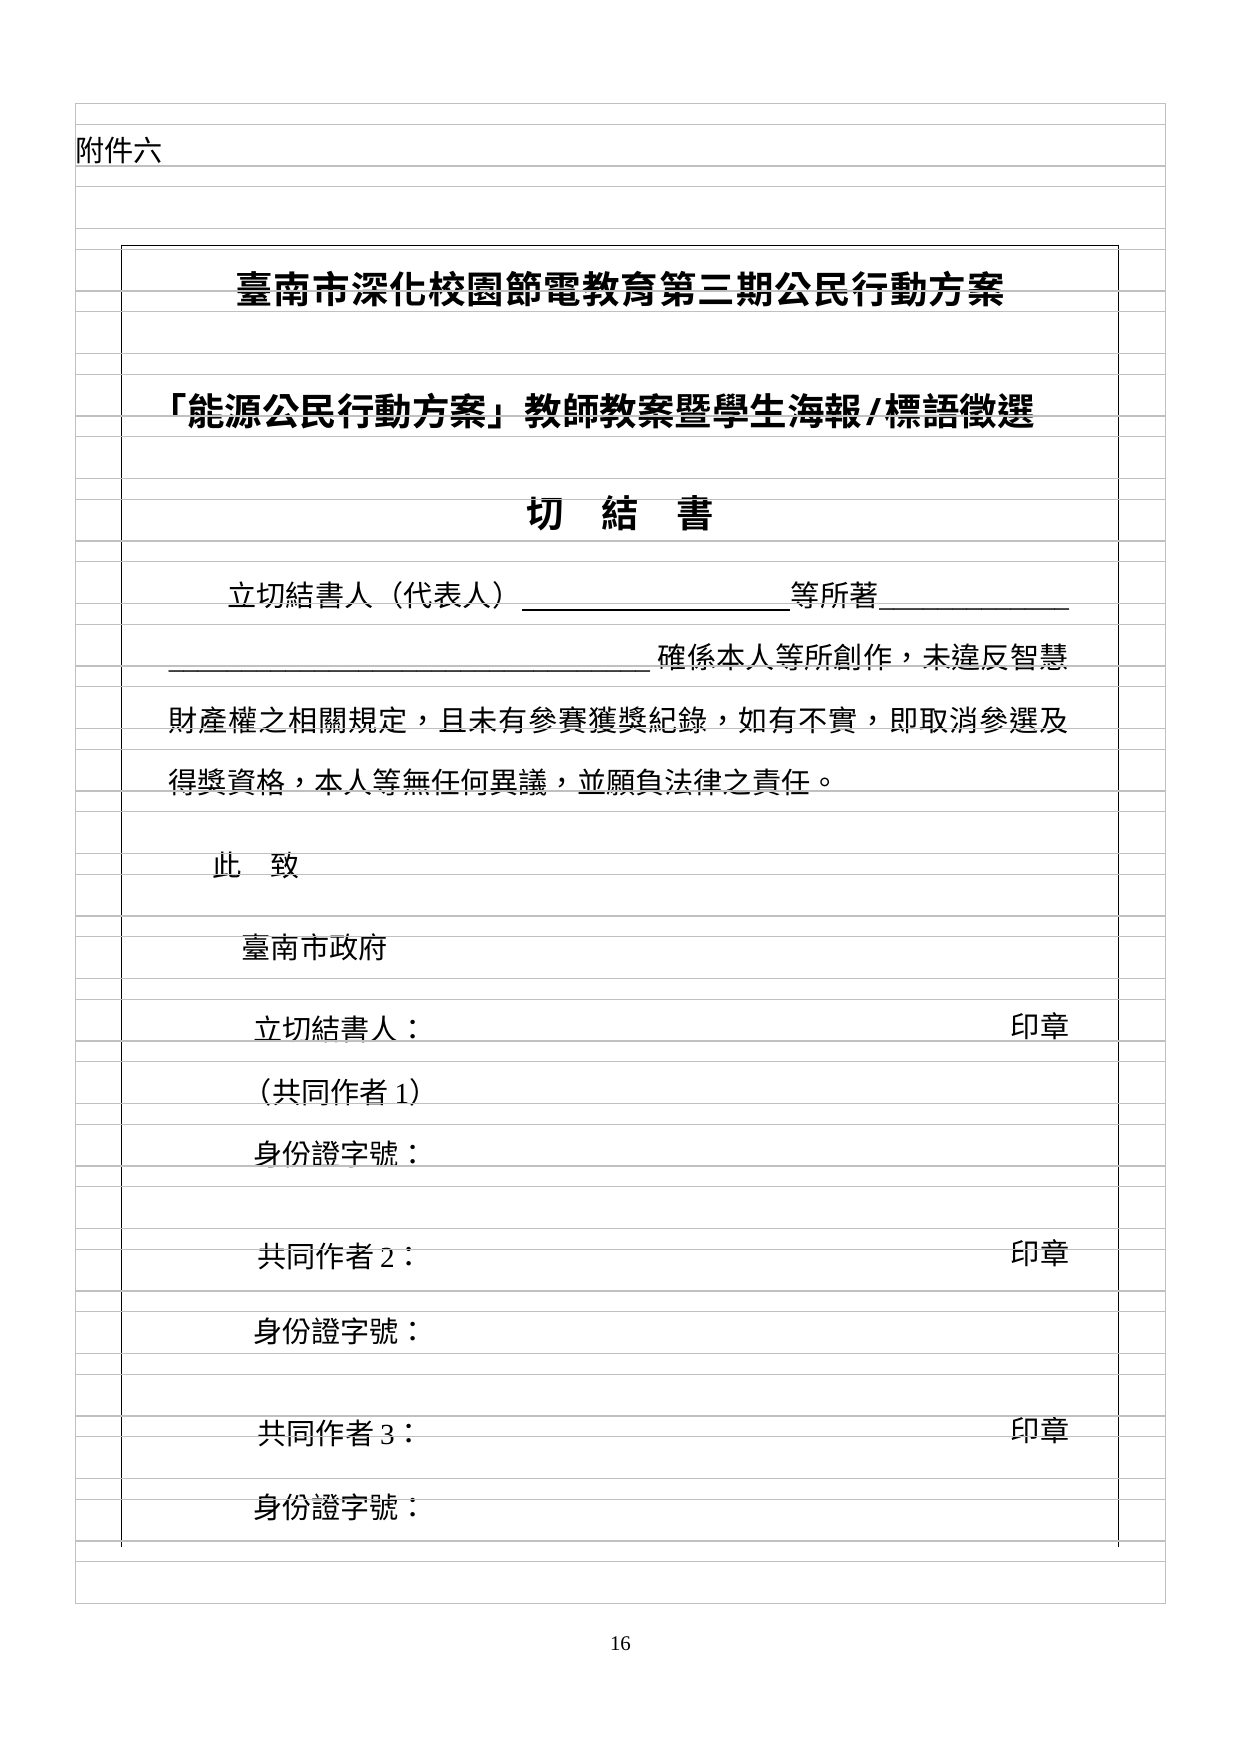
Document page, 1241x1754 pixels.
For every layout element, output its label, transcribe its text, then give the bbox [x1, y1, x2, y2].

table_header 臺南市深化校園節電教育第三期公民行動方案 「能源公民行動方案」教師教案暨學生海報/標語徵選 切 結 書 立切結書人（代表人） 等所著______________________________________________ 確係本人等所創作，未違反智慧財產權之相關規定，且未有參賽獲獎紀錄，如有不實，即取消參選及得獎資格，本人等無任何異議，並願負法律之責任。 此 致 臺南市政府 [122, 875, 1118, 915]
table_cell [444, 1125, 1118, 1165]
table_cell [237, 1194, 443, 1228]
table_cell [237, 1354, 443, 1370]
table_cell [444, 979, 1118, 999]
table_cell 立切結書人： （共同作者1） 身份證字號： [237, 1042, 443, 1061]
table_header 臺南市深化校園節電教育第三期公民行動方案 「能源公民行動方案」教師教案暨學生海報/標語徵選 切 結 書 立切結書人（代表人） 等所著______________________________________________ 確係本人等所創作，未違反智慧財產權之相關規定，且未有參賽獲獎紀錄，如有不實，即取消參選及得獎資格，本人等無任何異議，並願負法律之責任。 此 致 臺南市政府 [290, 854, 1118, 874]
table_cell 立切結書人： （共同作者1） 身份證字號： [237, 1104, 443, 1124]
table_cell 印章 [444, 1375, 1118, 1415]
table_cell 立切結書人： （共同作者1） 身份證字號： [237, 979, 443, 999]
table_cell 印章 [1027, 1421, 1035, 1436]
table_cell 立切結書人： （共同作者1） 身份證字號： [237, 1167, 443, 1186]
table_cell 共同作者3： 身份證字號： [237, 1375, 443, 1415]
table_cell 印章 [444, 1250, 1118, 1290]
table_cell [122, 1375, 237, 1415]
table_cell [122, 979, 237, 999]
table_header 臺南市深化校園節電教育第三期公民行動方案 「能源公民行動方案」教師教案暨學生海報/標語徵選 切 結 書 立切結書人（代表人） 等所著______________________________________________ 確係本人等所創作，未違反智慧財產權之相關規定，且未有參賽獲獎紀錄，如有不實，即取消參選及得獎資格，本人等無任何異議，並願負法律之責任。 此 致 臺南市政府 [122, 604, 1118, 624]
table_header 臺南市深化校園節電教育第三期公民行動方案 「能源公民行動方案」教師教案暨學生海報/標語徵選 切 結 書 立切結書人（代表人） 等所著______________________________________________ 確係本人等所創作，未違反智慧財產權之相關規定，且未有參賽獲獎紀錄，如有不實，即取消參選及得獎資格，本人等無任何異議，並願負法律之責任。 此 致 臺南市政府 [122, 542, 1118, 561]
table_header 臺南市深化校園節電教育第三期公民行動方案 「能源公民行動方案」教師教案暨學生海報/標語徵選 切 結 書 立切結書人（代表人） 等所著______________________________________________ 確係本人等所創作，未違反智慧財產權之相關規定，且未有參賽獲獎紀錄，如有不實，即取消參選及得獎資格，本人等無任何異議，並願負法律之責任。 此 致 臺南市政府 [122, 937, 1118, 967]
table_cell [122, 1000, 237, 1040]
table_cell [122, 1370, 237, 1374]
table_cell 立切結書人： （共同作者1） 身份證字號： [237, 1062, 443, 1103]
table_header 臺南市深化校園節電教育第三期公民行動方案 「能源公民行動方案」教師教案暨學生海報/標語徵選 切 結 書 立切結書人（代表人） 等所著______________________________________________ 確係本人等所創作，未違反智慧財產權之相關規定，且未有參賽獲獎紀錄，如有不實，即取消參選及得獎資格，本人等無任何異議，並願負法律之責任。 此 致 臺南市政府 [122, 250, 1118, 290]
table_cell 印章 [444, 1292, 1118, 1311]
table_cell 立切結書人： （共同作者1） 身份證字號： [237, 1187, 443, 1194]
table_header 臺南市深化校園節電教育第三期公民行動方案 「能源公民行動方案」教師教案暨學生海報/標語徵選 切 結 書 立切結書人（代表人） 等所著______________________________________________ 確係本人等所創作，未違反智慧財產權之相關規定，且未有參賽獲獎紀錄，如有不實，即取消參選及得獎資格，本人等無任何異議，並願負法律之責任。 此 致 臺南市政府 [122, 437, 1118, 478]
table_cell [444, 967, 1118, 978]
table_cell 印章 [444, 1417, 1021, 1436]
table_cell [122, 1104, 237, 1124]
table_cell 印章 [1027, 1244, 1035, 1249]
table_header 臺南市深化校園節電教育第三期公民行動方案 「能源公民行動方案」教師教案暨學生海報/標語徵選 切 結 書 立切結書人（代表人） 等所著______________________________________________ 確係本人等所創作，未違反智慧財產權之相關規定，且未有參賽獲獎紀錄，如有不實，即取消參選及得獎資格，本人等無任何異議，並願負法律之責任。 此 致 臺南市政府 [122, 562, 1118, 603]
table_header 臺南市深化校園節電教育第三期公民行動方案 「能源公民行動方案」教師教案暨學生海報/標語徵選 切 結 書 立切結書人（代表人） 等所著______________________________________________ 確係本人等所創作，未違反智慧財產權之相關規定，且未有參賽獲獎紀錄，如有不實，即取消參選及得獎資格，本人等無任何異議，並願負法律之責任。 此 致 臺南市政府 [122, 792, 1118, 811]
table_cell [237, 1229, 443, 1249]
table_cell [122, 1354, 237, 1370]
table_cell [122, 1229, 237, 1249]
table_cell 立切結書人： （共同作者1） 身份證字號： [237, 1125, 443, 1165]
table_cell 印章 [444, 1000, 1118, 1040]
table_cell 印章 [444, 1370, 1118, 1374]
table_cell [122, 1292, 237, 1311]
table_cell 共同作者3： 身份證字號： [237, 1370, 443, 1374]
table_cell 共同作者3： 身份證字號： [237, 1437, 443, 1478]
table_header 臺南市深化校園節電教育第三期公民行動方案 「能源公民行動方案」教師教案暨學生海報/標語徵選 切 結 書 立切結書人（代表人） 等所著______________________________________________ 確係本人等所創作，未違反智慧財產權之相關規定，且未有參賽獲獎紀錄，如有不實，即取消參選及得獎資格，本人等無任何異議，並願負法律之責任。 此 致 臺南市政府 [122, 812, 1118, 853]
table_cell 身份證字號： [237, 1312, 443, 1353]
table_cell 立切結書人： （共同作者1） 身份證字號： [237, 967, 443, 978]
table_cell [444, 1187, 1118, 1194]
table_cell 印章 [444, 1500, 1118, 1540]
table_cell [122, 1062, 237, 1103]
table_cell 印章 [444, 1479, 1118, 1499]
table_header 臺南市深化校園節電教育第三期公民行動方案 「能源公民行動方案」教師教案暨學生海報/標語徵選 切 結 書 立切結書人（代表人） 等所著______________________________________________ 確係本人等所創作，未違反智慧財產權之相關規定，且未有參賽獲獎紀錄，如有不實，即取消參選及得獎資格，本人等無任何異議，並願負法律之責任。 此 致 臺南市政府 [122, 354, 1118, 374]
table_cell 印章 [444, 1194, 1118, 1228]
text [76, 107, 1165, 124]
table_header 臺南市深化校園節電教育第三期公民行動方案 「能源公民行動方案」教師教案暨學生海報/標語徵選 切 結 書 立切結書人（代表人） 等所著______________________________________________ 確係本人等所創作，未違反智慧財產權之相關規定，且未有參賽獲獎紀錄，如有不實，即取消參選及得獎資格，本人等無任何異議，並願負法律之責任。 此 致 臺南市政府 [122, 625, 1118, 665]
table_header 臺南市深化校園節電教育第三期公民行動方案 「能源公民行動方案」教師教案暨學生海報/標語徵選 切 結 書 立切結書人（代表人） 等所著______________________________________________ 確係本人等所創作，未違反智慧財產權之相關規定，且未有參賽獲獎紀錄，如有不實，即取消參選及得獎資格，本人等無任何異議，並願負法律之責任。 此 致 臺南市政府 [122, 292, 1118, 311]
table_header 臺南市深化校園節電教育第三期公民行動方案 「能源公民行動方案」教師教案暨學生海報/標語徵選 切 結 書 立切結書人（代表人） 等所著______________________________________________ 確係本人等所創作，未違反智慧財產權之相關規定，且未有參賽獲獎紀錄，如有不實，即取消參選及得獎資格，本人等無任何異議，並願負法律之責任。 此 致 臺南市政府 [122, 375, 1118, 415]
table_cell 印章 [444, 1312, 1118, 1353]
table_header 臺南市深化校園節電教育第三期公民行動方案 「能源公民行動方案」教師教案暨學生海報/標語徵選 切 結 書 立切結書人（代表人） 等所著______________________________________________ 確係本人等所創作，未違反智慧財產權之相關規定，且未有參賽獲獎紀錄，如有不實，即取消參選及得獎資格，本人等無任何異議，並願負法律之責任。 此 致 臺南市政府 [122, 417, 1118, 436]
table_cell [122, 1187, 237, 1194]
table_cell 共同作者2： [237, 1250, 443, 1290]
table_cell [444, 1062, 1118, 1103]
table_cell [122, 1194, 237, 1228]
table_cell [122, 1417, 237, 1436]
table_header 臺南市深化校園節電教育第三期公民行動方案 「能源公民行動方案」教師教案暨學生海報/標語徵選 切 結 書 立切結書人（代表人） 等所著______________________________________________ 確係本人等所創作，未違反智慧財產權之相關規定，且未有參賽獲獎紀錄，如有不實，即取消參選及得獎資格，本人等無任何異議，並願負法律之責任。 此 致 臺南市政府 [122, 729, 1118, 749]
table_cell 印章 [444, 1354, 1118, 1370]
table_header 臺南市深化校園節電教育第三期公民行動方案 「能源公民行動方案」教師教案暨學生海報/標語徵選 切 結 書 立切結書人（代表人） 等所著______________________________________________ 確係本人等所創作，未違反智慧財產權之相關規定，且未有參賽獲獎紀錄，如有不實，即取消參選及得獎資格，本人等無任何異議，並願負法律之責任。 此 致 臺南市政府 [122, 917, 1118, 936]
table_header 臺南市深化校園節電教育第三期公民行動方案 「能源公民行動方案」教師教案暨學生海報/標語徵選 切 結 書 立切結書人（代表人） 等所著______________________________________________ 確係本人等所創作，未違反智慧財產權之相關規定，且未有參賽獲獎紀錄，如有不實，即取消參選及得獎資格，本人等無任何異議，並願負法律之責任。 此 致 臺南市政府 [122, 500, 1118, 540]
table_cell 共同作者3： 身份證字號： [237, 1479, 443, 1499]
table_cell [444, 1167, 1118, 1186]
table_cell 共同作者3： 身份證字號： [237, 1500, 443, 1540]
table_cell [122, 1479, 237, 1499]
table_header 臺南市深化校園節電教育第三期公民行動方案 「能源公民行動方案」教師教案暨學生海報/標語徵選 切 結 書 立切結書人（代表人） 等所著______________________________________________ 確係本人等所創作，未違反智慧財產權之相關規定，且未有參賽獲獎紀錄，如有不實，即取消參選及得獎資格，本人等無任何異議，並願負法律之責任。 此 致 臺南市政府 [122, 479, 1118, 499]
table_cell 印章 [444, 1542, 1118, 1547]
table_cell 印章 [444, 1437, 1118, 1478]
table_cell [444, 1104, 1118, 1124]
table_cell 共同作者3： 身份證字號： [237, 1542, 443, 1547]
table_cell [122, 1167, 237, 1186]
table_cell [122, 1125, 237, 1165]
table_header 臺南市深化校園節電教育第三期公民行動方案 「能源公民行動方案」教師教案暨學生海報/標語徵選 切 結 書 立切結書人（代表人） 等所著______________________________________________ 確係本人等所創作，未違反智慧財產權之相關規定，且未有參賽獲獎紀錄，如有不實，即取消參選及得獎資格，本人等無任何異議，並願負法律之責任。 此 致 臺南市政府 [122, 667, 1118, 686]
table_cell 共同作者3： 身份證字號： [237, 1417, 443, 1436]
table_cell [122, 1500, 237, 1540]
table_cell [122, 1542, 237, 1547]
table_cell [122, 1042, 237, 1061]
table_cell [444, 1042, 1118, 1061]
table_header 臺南市深化校園節電教育第三期公民行動方案 「能源公民行動方案」教師教案暨學生海報/標語徵選 切 結 書 立切結書人（代表人） 等所著______________________________________________ 確係本人等所創作，未違反智慧財產權之相關規定，且未有參賽獲獎紀錄，如有不實，即取消參選及得獎資格，本人等無任何異議，並願負法律之責任。 此 致 臺南市政府 [122, 687, 1118, 728]
table_cell [122, 967, 237, 978]
table_cell [122, 1312, 237, 1353]
table_cell 印章 [1015, 1417, 1118, 1436]
table_header 臺南市深化校園節電教育第三期公民行動方案 「能源公民行動方案」教師教案暨學生海報/標語徵選 切 結 書 立切結書人（代表人） 等所著______________________________________________ 確係本人等所創作，未違反智慧財產權之相關規定，且未有參賽獲獎紀錄，如有不實，即取消參選及得獎資格，本人等無任何異議，並願負法律之責任。 此 致 臺南市政府 [122, 750, 1118, 790]
table_cell [122, 1250, 237, 1290]
table_header 臺南市深化校園節電教育第三期公民行動方案 「能源公民行動方案」教師教案暨學生海報/標語徵選 切 結 書 立切結書人（代表人） 等所著______________________________________________ 確係本人等所創作，未違反智慧財產權之相關規定，且未有參賽獲獎紀錄，如有不實，即取消參選及得獎資格，本人等無任何異議，並願負法律之責任。 此 致 臺南市政府 [122, 312, 1118, 353]
table_cell [122, 1437, 237, 1478]
table_cell [237, 1292, 443, 1311]
text 附件六 [76, 125, 1165, 165]
table_cell 印章 [444, 1229, 1118, 1249]
table_cell 立切結書人： （共同作者1） 身份證字號： [237, 1000, 443, 1040]
